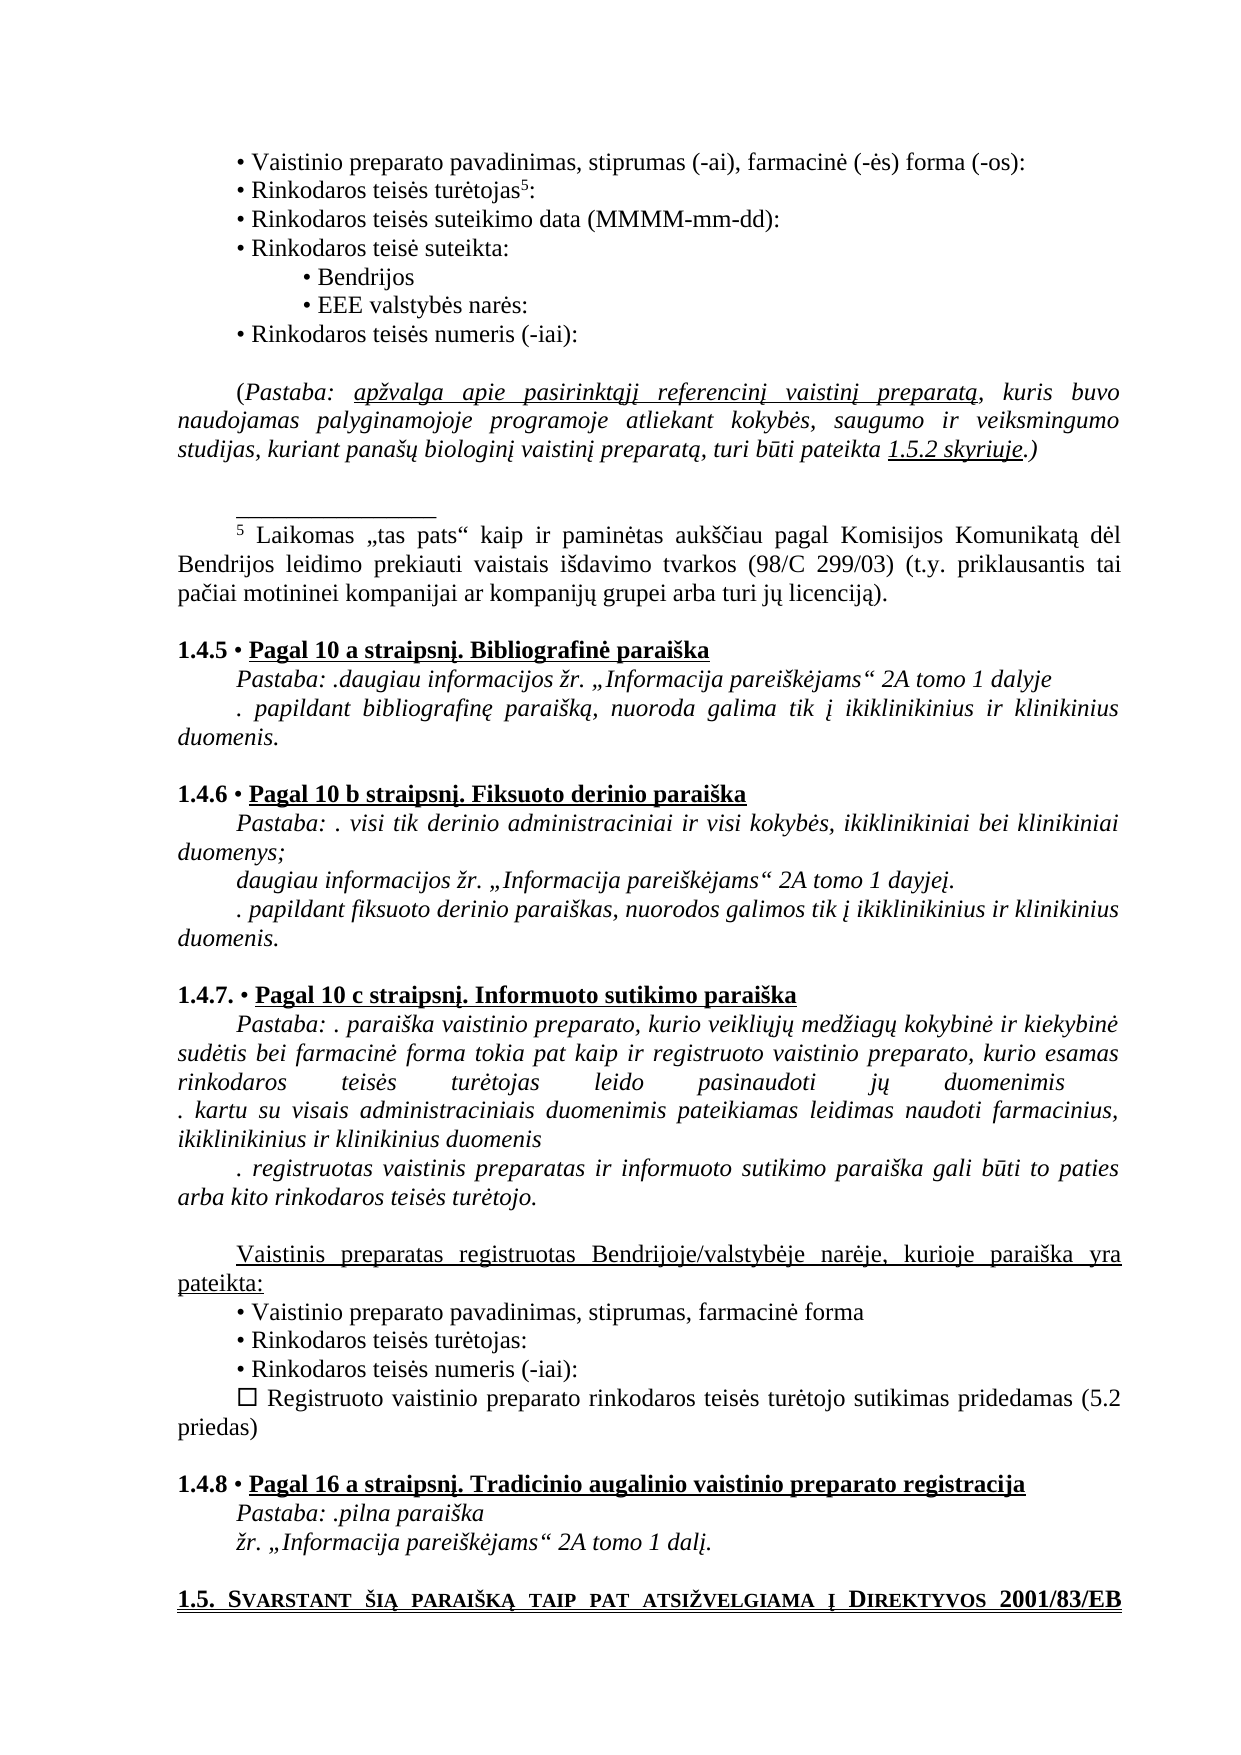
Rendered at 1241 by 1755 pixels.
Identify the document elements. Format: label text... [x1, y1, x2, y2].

text 1.4.5 • Pagal 10 a straipsnį. Bibliografinė paraiška [177, 636, 1122, 664]
text žr. „Informacija pareiškėjams“ 2A tomo 1 dalį. [177, 1527, 1122, 1556]
text Pastaba: . paraiška vaistinio preparato, kurio veikliųjų medžiagų kokybinė ir kiekybinė sudėtis bei farmacinė forma tokia pat kaip ir registruoto vaistinio preparato, kurio esamas rinkodaros teisės turėtojas leido pasinaudoti jų duomenimis . kartu su visais administraciniais duomenimis pateikiamas leidimas naudoti farmacinius, ikiklinikinius ir klinikinius duomenis [177, 1009, 1122, 1153]
text 5 Laikomas „tas pats“ kaip ir paminėtas aukščiau pagal Komisijos Komunikatą dėl Bendrijos leidimo prekiauti vaistais išdavimo tvarkos (98/C 299/03) (t.y. priklausantis tai pačiai motininei kompanijai ar kompanijų grupei arba turi jų licenciją). [177, 521, 1122, 607]
text • Rinkodaros teisės numeris (-iai): [177, 1354, 1122, 1383]
text . registruotas vaistinis preparatas ir informuoto sutikimo paraiška gali būti to paties arba kito rinkodaros teisės turėtojo. [177, 1153, 1122, 1211]
text • Rinkodaros teisės suteikimo data (MMMM-mm-dd): [177, 204, 1122, 233]
text • Rinkodaros teisės numeris (-iai): [177, 319, 1122, 348]
text • Rinkodaros teisės turėtojas5: [177, 176, 1122, 204]
text [] Registruoto vaistinio preparato rinkodaros teisės turėtojo sutikimas pridedamas (5.2 priedas) [177, 1383, 1122, 1441]
text (Pastaba: apžvalga apie pasirinktąjį referencinį vaistinį preparatą, kuris buvo naudojamas palyginamojoje programoje atliekant kokybės, saugumo ir veiksmingumo studijas, kuriant panašų biologinį vaistinį preparatą, turi būti pateikta 1.5.2 skyriuje.) [177, 377, 1122, 463]
text 1.4.6 • Pagal 10 b straipsnį. Fiksuoto derinio paraiška [177, 779, 1122, 808]
text • Rinkodaros teisės turėtojas: [177, 1326, 1122, 1354]
text 1.4.7. • Pagal 10 c straipsnį. Informuoto sutikimo paraiška [177, 981, 1122, 1009]
text • Bendrijos [177, 262, 1122, 291]
text • Vaistinio preparato pavadinimas, stiprumas (-ai), farmacinė (-ės) forma (-os): [177, 147, 1122, 176]
text Pastaba: .pilna paraiška [177, 1498, 1122, 1527]
text 1.5. Svarstant šią paraišką taip pat atsižvelgiama į Direktyvos 2001/83/EB [177, 1584, 1122, 1609]
text • Vaistinio preparato pavadinimas, stiprumas, farmacinė forma [177, 1297, 1122, 1326]
text 1.4.8 • Pagal 16 a straipsnį. Tradicinio augalinio vaistinio preparato registracija [177, 1469, 1122, 1498]
text ________________ [177, 492, 1122, 521]
text . papildant fiksuoto derinio paraiškas, nuorodos galimos tik į ikiklinikinius ir klinikinius duomenis. [177, 894, 1122, 952]
text daugiau informacijos žr. „Informacija pareiškėjams“ 2A tomo 1 dayjeį. [177, 866, 1122, 894]
text • Rinkodaros teisė suteikta: [177, 233, 1122, 262]
text Pastaba: .daugiau informacijos žr. „Informacija pareiškėjams“ 2A tomo 1 dalyje [177, 664, 1122, 693]
text Vaistinis preparatas registruotas Bendrijoje/valstybėje narėje, kurioje paraiška yra pateikta: [177, 1239, 1122, 1297]
text . papildant bibliografinę paraišką, nuoroda galima tik į ikiklinikinius ir klinikinius duomenis. [177, 693, 1122, 751]
text • EEE valstybės narės: [177, 291, 1122, 319]
text Pastaba: . visi tik derinio administraciniai ir visi kokybės, ikiklinikiniai bei klinikiniai duomenys; [177, 808, 1122, 866]
